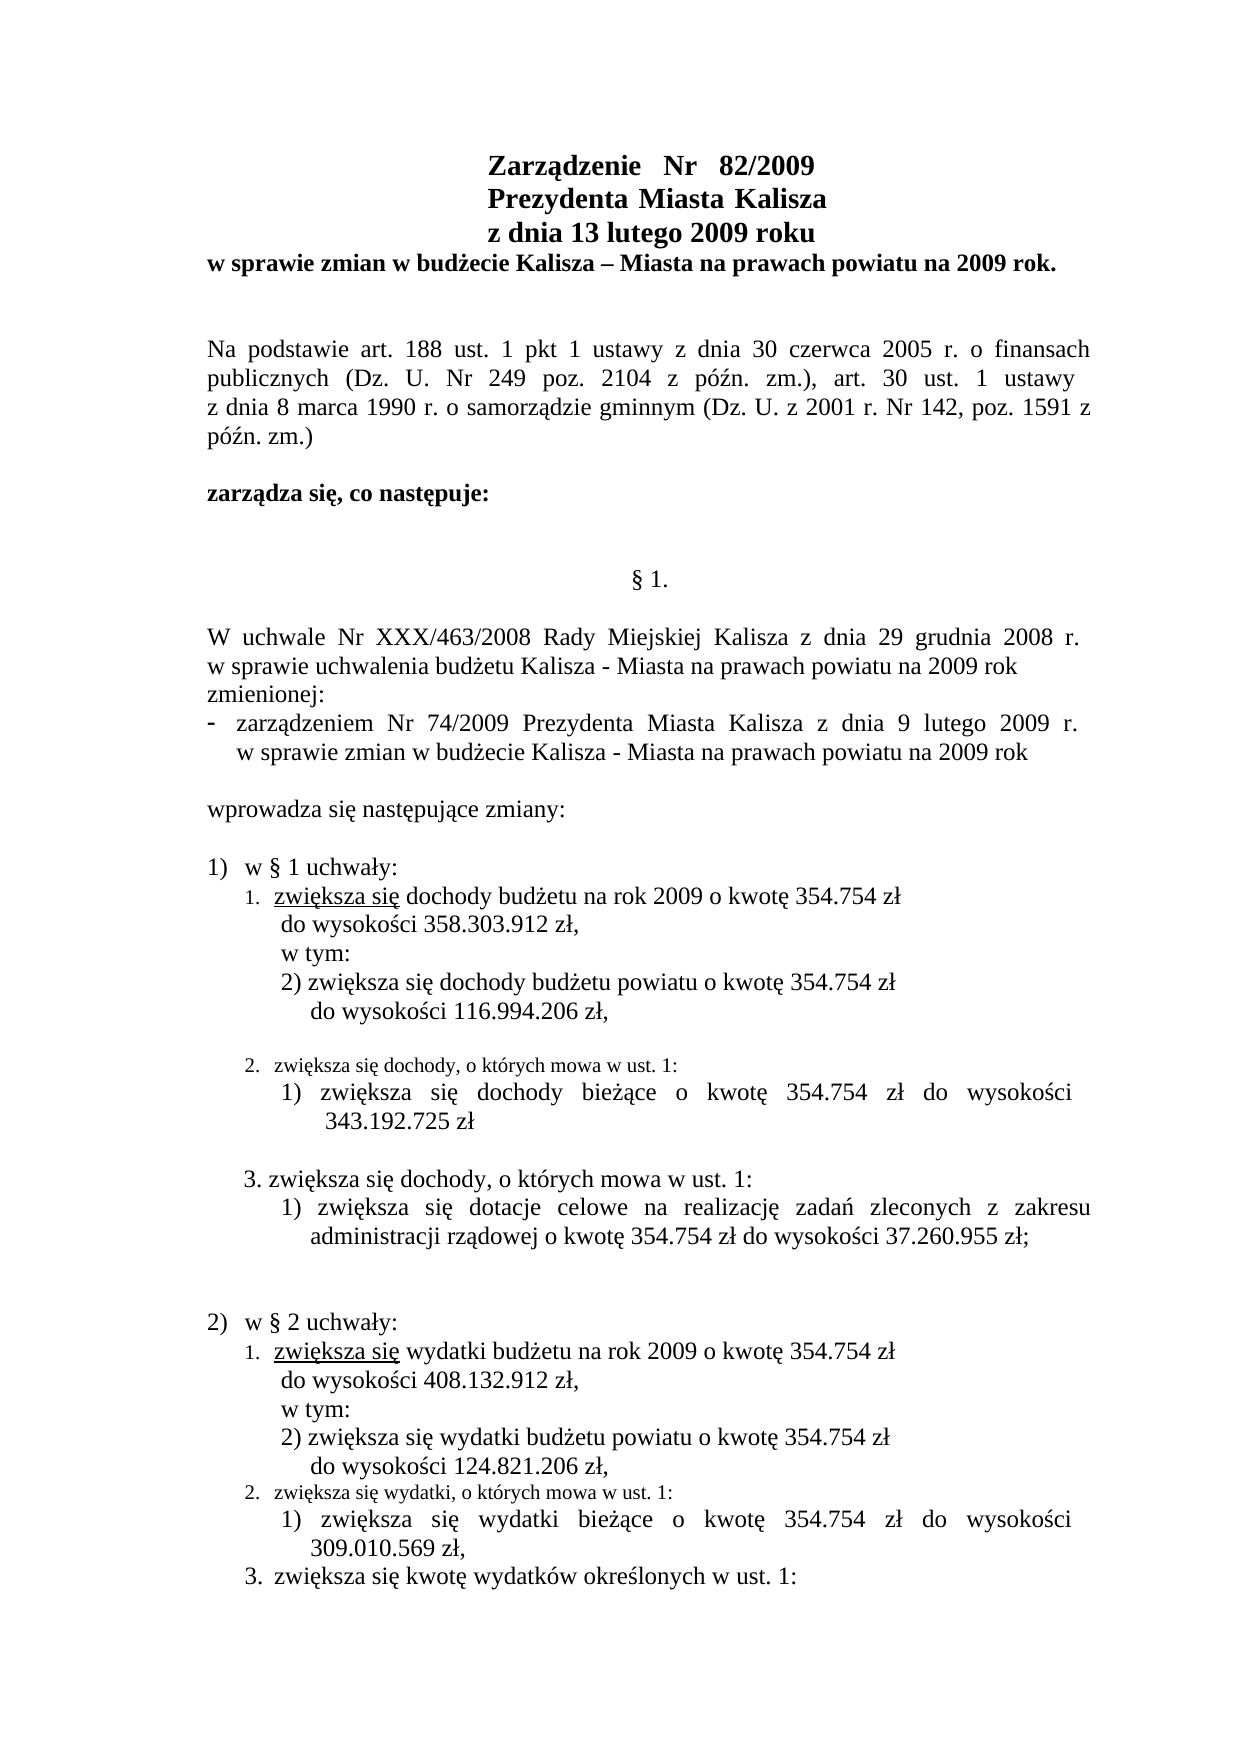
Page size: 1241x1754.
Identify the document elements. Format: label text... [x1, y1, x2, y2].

list zwiększa się dochody budżetu na rok 2009 o kwotę 354.754 zł [244, 881, 1092, 909]
title Zarządzenie Nr 82/2009 [487, 148, 871, 181]
text 2) zwiększa się wydatki budżetu powiatu o kwotę 354.754 zł [244, 1422, 1092, 1451]
list zwiększa się wydatki budżetu na rok 2009 o kwotę 354.754 zł [244, 1336, 1092, 1365]
list zarządzeniem Nr 74/2009 Prezydenta Miasta Kalisza z dnia 9 lutego 2009 r. w sprawie zmian w budżecie Kalisza - Miasta na prawach powiatu na 2009 rok [207, 708, 1092, 766]
text w sprawie zmian w budżecie Kalisza – Miasta na prawach powiatu na 2009 rok. [207, 248, 1092, 277]
text w tym: [207, 938, 1092, 967]
text W uchwale Nr XXX/463/2008 Rady Miejskiej Kalisza z dnia 29 grudnia 2008 r. w sprawie uchwalenia budżetu Kalisza - Miasta na prawach powiatu na 2009 rok [207, 622, 1092, 679]
text wprowadza się następujące zmiany: [207, 794, 1092, 823]
text do wysokości 408.132.912 zł, [244, 1365, 1092, 1394]
text 1) zwiększa się dochody bieżące o kwotę 354.754 zł do wysokości 343.192.725 zł [281, 1077, 1092, 1135]
list w § 1 uchwały: [207, 852, 1092, 881]
text do wysokości 116.994.206 zł, [310, 996, 1092, 1024]
text zmienionej: [207, 679, 1092, 708]
text do wysokości 124.821.206 zł, [282, 1451, 1092, 1480]
text § 1. [207, 564, 1092, 593]
text w tym: [244, 1394, 1092, 1422]
list w § 2 uchwały: [207, 1307, 1092, 1336]
text 1) zwiększa się wydatki bieżące o kwotę 354.754 zł do wysokości 309.010.569 zł, [281, 1504, 1092, 1561]
text zarządza się, co następuje: [207, 478, 1092, 507]
text 2) zwiększa się dochody budżetu powiatu o kwotę 354.754 zł [244, 967, 1092, 996]
text 3. zwiększa się dochody, o których mowa w ust. 1: [243, 1164, 1092, 1192]
list zwiększa się dochody, o których mowa w ust. 1: [244, 1053, 1092, 1077]
text Na podstawie art. 188 ust. 1 pkt 1 ustawy z dnia 30 czerwca 2005 r. o finansach publicznych (Dz. U. Nr 249 poz. 2104 z późn. zm.), art. 30 ust. 1 ustawy z dnia 8 marca 1990 r. o samorządzie gminnym (Dz. U. z 2001 r. Nr 142, poz. 1591 z późn. zm.) [207, 334, 1092, 449]
text do wysokości 358.303.912 zł, [207, 909, 1092, 938]
text 1) zwiększa się dotacje celowe na realizację zadań zleconych z zakresu administracji rządowej o kwotę 354.754 zł do wysokości 37.260.955 zł; [281, 1192, 1092, 1250]
list zwiększa się wydatki, o których mowa w ust. 1: [244, 1480, 1092, 1504]
title Prezydenta Miasta Kalisza z dnia 13 lutego 2009 roku [487, 181, 827, 248]
list zwiększa się kwotę wydatków określonych w ust. 1: [244, 1561, 1092, 1590]
